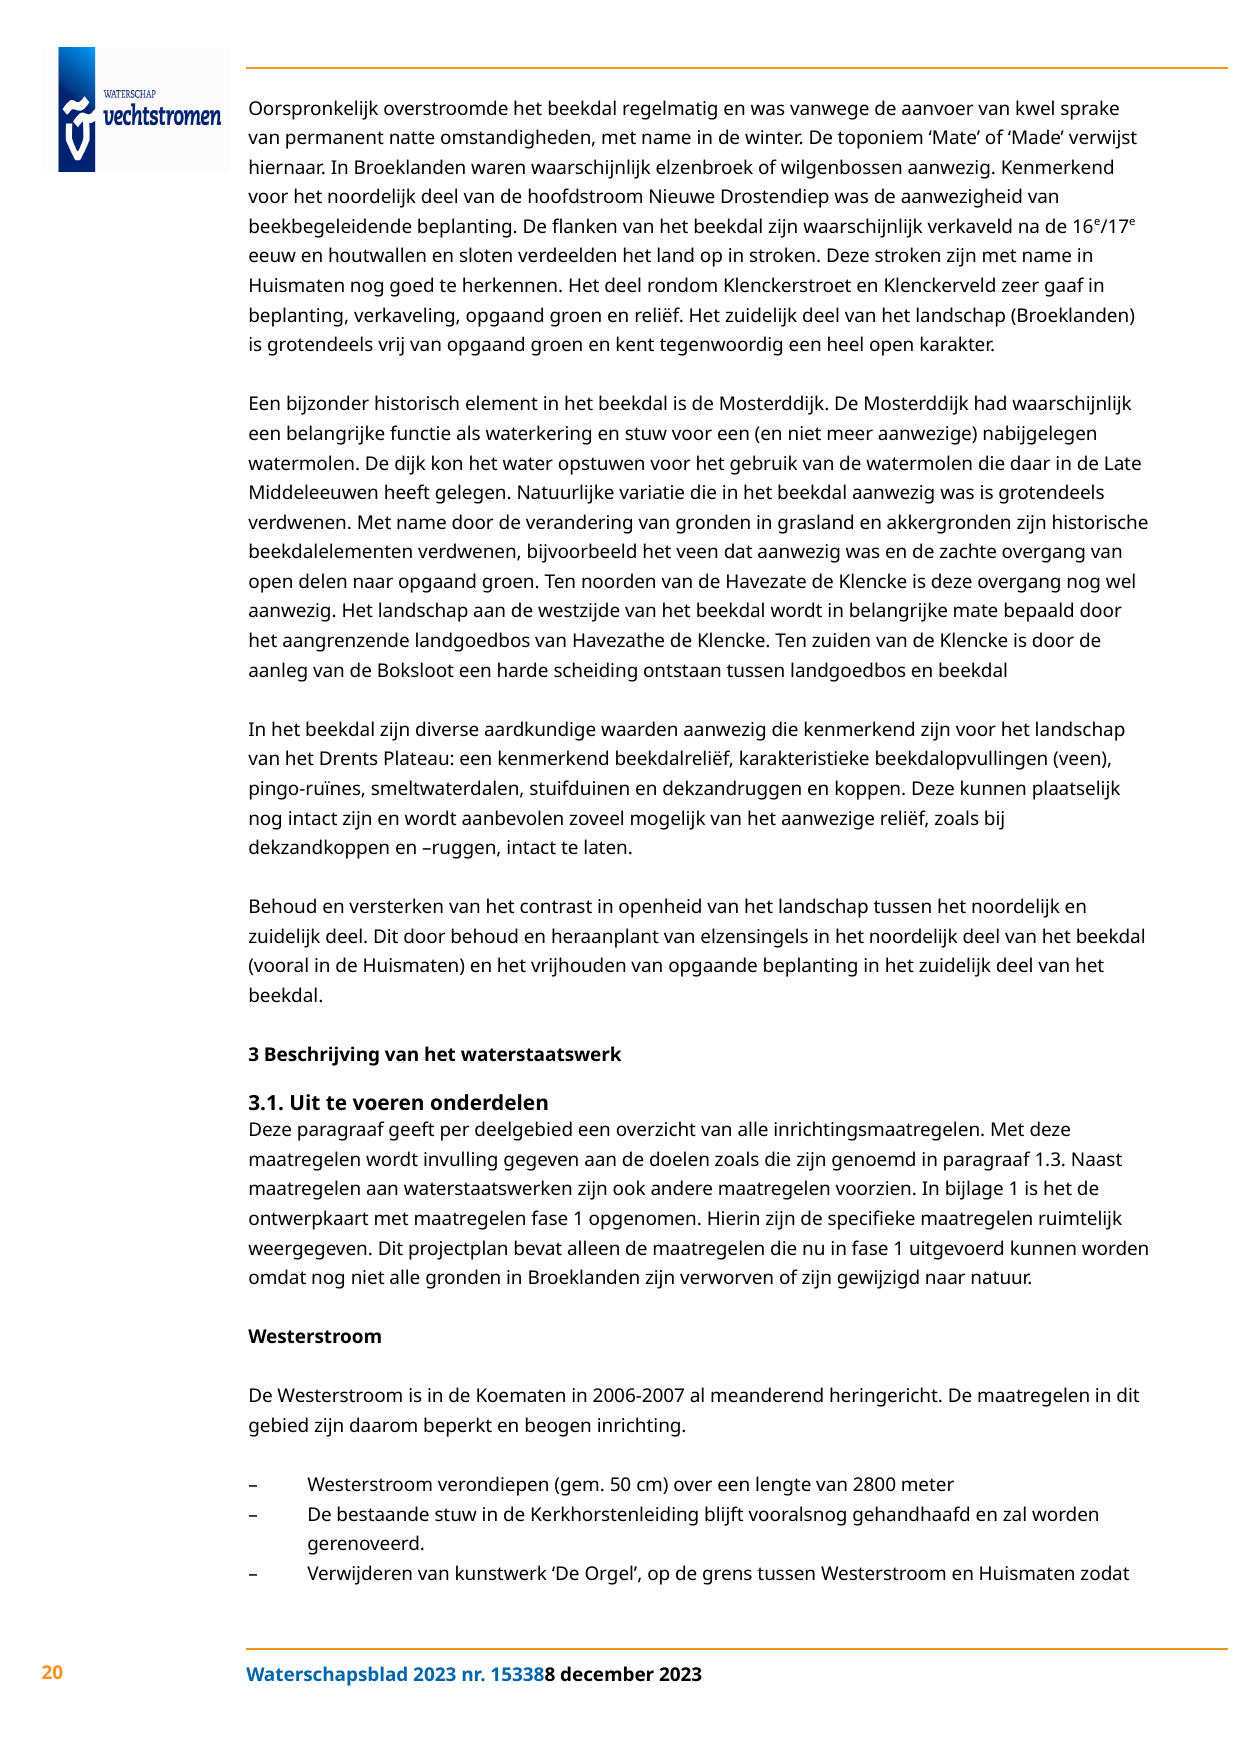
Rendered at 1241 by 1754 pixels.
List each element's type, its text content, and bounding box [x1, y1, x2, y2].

text In het beekdal zijn diverse aardkundige waarden aanwezig die kenmerkend zijn voor het landschap van het Drents Plateau: een kenmerkend beekdalreliëf, karakteristieke beekdalopvullingen (veen), pingo-ruïnes, smeltwaterdalen, stuifduinen en dekzandruggen en koppen. Deze kunnen plaatselijk nog intact zijn en wordt aanbevolen zoveel mogelijk van het aanwezige reliëf, zoals bij dekzandkoppen en –ruggen, intact te laten. [248, 716, 1152, 860]
text De Westerstroom is in de Koematen in 2006-2007 al meanderend heringericht. De maatregelen in dit gebied zijn daarom beperkt en beogen inrichting. [248, 1383, 1152, 1438]
list De bestaande stuw in de Kerkhorstenleiding blijft vooralsnog gehandhaafd en zal worden gerenoveerd. [248, 1501, 1152, 1556]
text 3.1. Uit te voeren onderdelen [248, 1088, 1152, 1116]
text Behoud en versterken van het contrast in openheid van het landschap tussen het noordelijk en zuidelijk deel. Dit door behoud en heraanplant van elzensingels in het noordelijk deel van het beekdal (vooral in de Huismaten) en het vrijhouden van opgaande beplanting in het zuidelijk deel van het beekdal. [248, 893, 1152, 1008]
picture [41, 47, 231, 172]
list Westerstroom verondiepen (gem. 50 cm) over een lengte van 2800 meter [248, 1471, 1152, 1497]
text 3 Beschrijving van het waterstaatswerk [248, 1041, 1152, 1067]
text Westerstroom [248, 1323, 1152, 1349]
list Verwijderen van kunstwerk ‘De Orgel’, op de grens tussen Westerstroom en Huismaten zodat [248, 1560, 1152, 1586]
text Deze paragraaf geeft per deelgebied een overzicht van alle inrichtingsmaatregelen. Met deze maatregelen wordt invulling gegeven aan de doelen zoals die zijn genoemd in paragraaf 1.3. Naast maatregelen aan waterstaatswerken zijn ook andere maatregelen voorzien. In bijlage 1 is het de ontwerpkaart met maatregelen fase 1 opgenomen. Hierin zijn de specifieke maatregelen ruimtelijk weergegeven. Dit projectplan bevat alleen de maatregelen die nu in fase 1 uitgevoerd kunnen worden omdat nog niet alle gronden in Broeklanden zijn verworven of zijn gewijzigd naar natuur. [248, 1116, 1152, 1290]
text Oorspronkelijk overstroomde het beekdal regelmatig en was vanwege de aanvoer van kwel sprake van permanent natte omstandigheden, met name in de winter. De toponiem ‘Mate’ of ‘Made’ verwijst hiernaar. In Broeklanden waren waarschijnlijk elzenbroek of wilgenbossen aanwezig. Kenmerkend voor het noordelijk deel van de hoofdstroom Nieuwe Drostendiep was de aanwezigheid van beekbegeleidende beplanting. De flanken van het beekdal zijn waarschijnlijk verkaveld na de 16e/17e eeuw en houtwallen en sloten verdeelden het land op in stroken. Deze stroken zijn met name in Huismaten nog goed te herkennen. Het deel rondom Klenckerstroet en Klenckerveld zeer gaaf in beplanting, verkaveling, opgaand groen en reliëf. Het zuidelijk deel van het landschap (Broeklanden) is grotendeels vrij van opgaand groen en kent tegenwoordig een heel open karakter. [248, 95, 1152, 357]
text Een bijzonder historisch element in het beekdal is de Mosterddijk. De Mosterddijk had waarschijnlijk een belangrijke functie als waterkering en stuw voor een (en niet meer aanwezige) nabijgelegen watermolen. De dijk kon het water opstuwen voor het gebruik van de watermolen die daar in de Late Middeleeuwen heeft gelegen. Natuurlijke variatie die in het beekdal aanwezig was is grotendeels verdwenen. Met name door de verandering van gronden in grasland en akkergronden zijn historische beekdalelementen verdwenen, bijvoorbeeld het veen dat aanwezig was en de zachte overgang van open delen naar opgaand groen. Ten noorden van de Havezate de Klencke is deze overgang nog wel aanwezig. Het landschap aan de westzijde van het beekdal wordt in belangrijke mate bepaald door het aangrenzende landgoedbos van Havezathe de Klencke. Ten zuiden van de Klencke is door de aanleg van de Boksloot een harde scheiding ontstaan tussen landgoedbos en beekdal [248, 391, 1152, 683]
